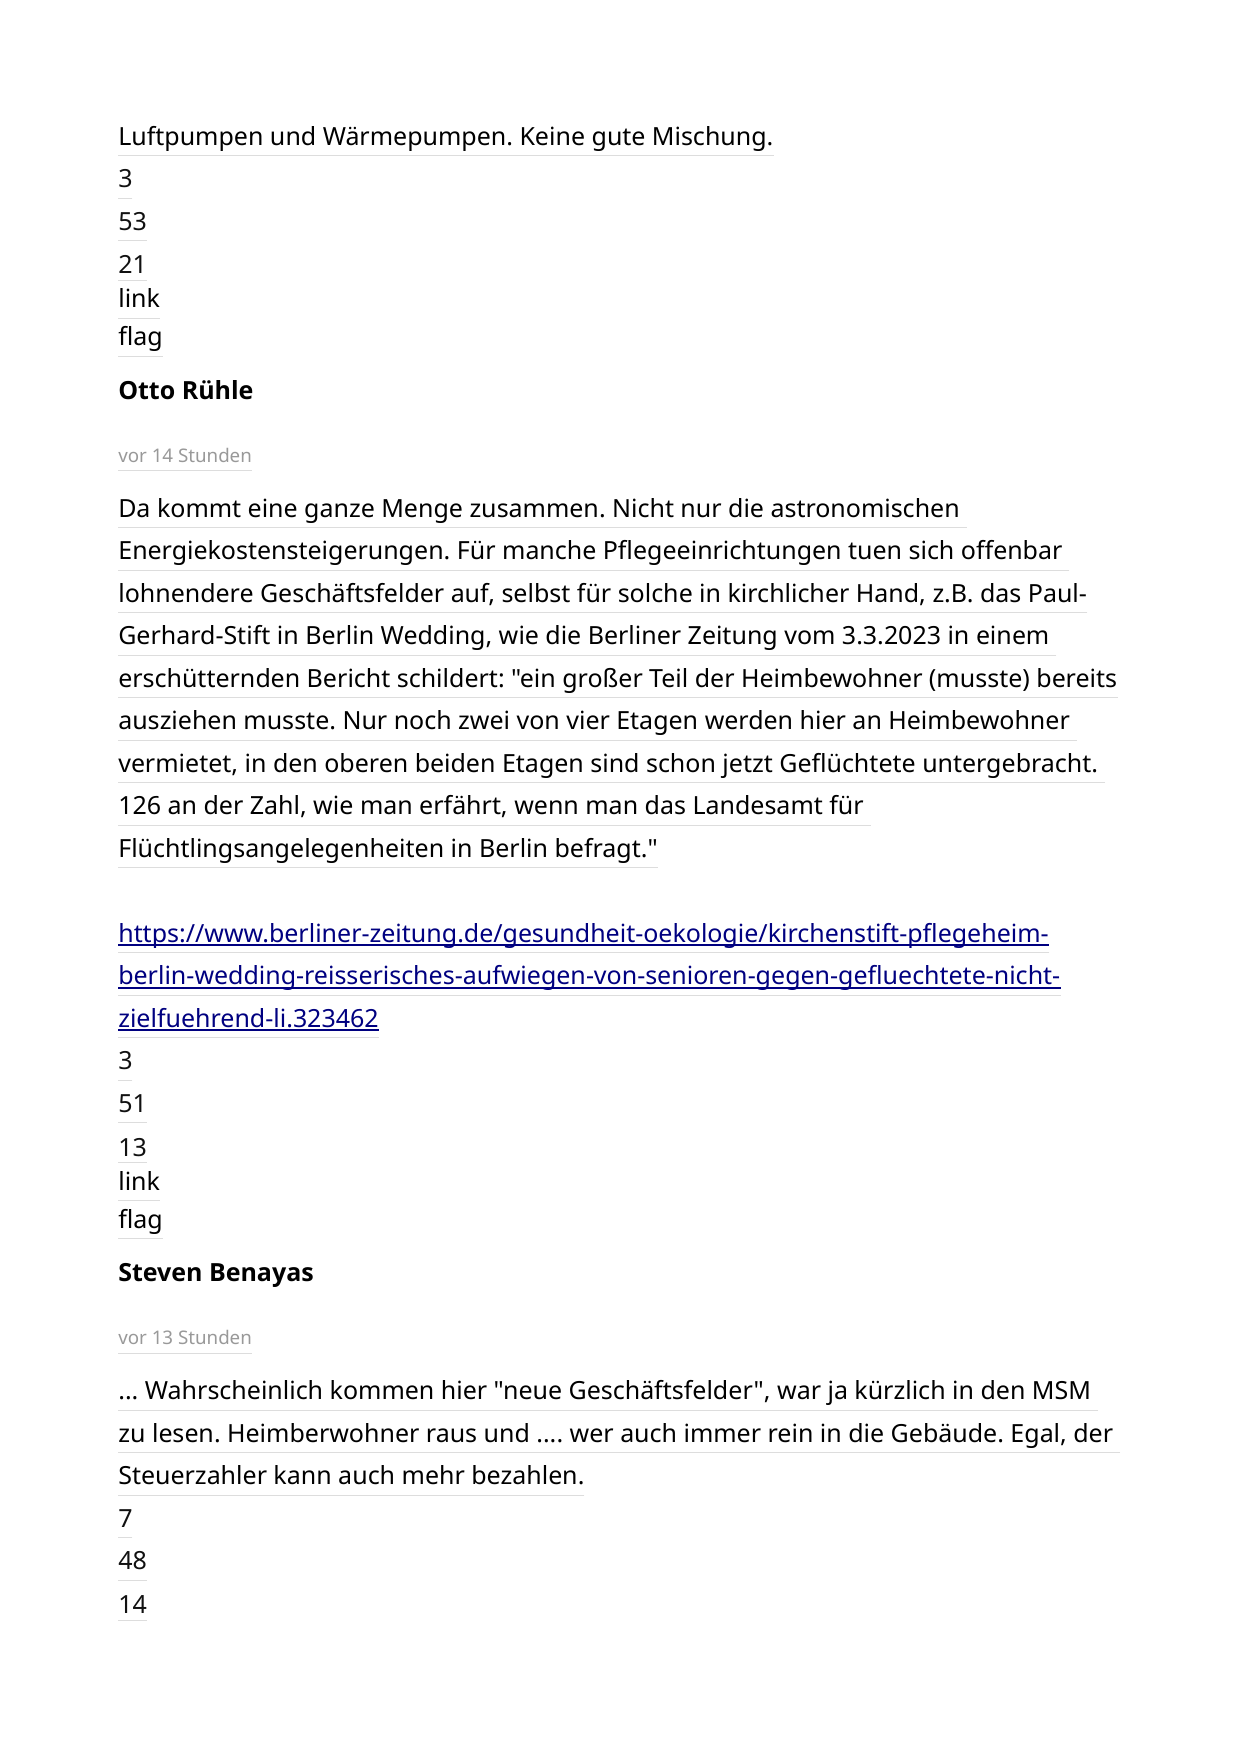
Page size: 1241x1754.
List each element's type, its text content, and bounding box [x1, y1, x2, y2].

text vor 14 Stunden [118, 442, 1117, 471]
text 3 [118, 1043, 1122, 1081]
text 7 [118, 1500, 1122, 1538]
text 3 [118, 161, 1122, 199]
text 14 [118, 1585, 1122, 1621]
text 53 [118, 203, 1122, 241]
text Da kommt eine ganze Menge zusammen. Nicht nur die astronomischen Energiekostensteigerungen. Für manche Pflegeeinrichtungen tuen sich offenbar lohnendere Geschäftsfelder auf, selbst für solche in kirchlicher Hand, z.B. das Paul-Gerhard-Stift in Berlin Wedding, wie die Berliner Zeitung vom 3.3.2023 in einem erschütternden Bericht schildert: "ein großer Teil der Heimbewohner (musste) bereits ausziehen musste. Nur noch zwei von vier Etagen werden hier an Heimbewohner vermietet, in den oberen beiden Etagen sind schon jetzt Geflüchtete untergebracht. 126 an der Zahl, wie man erfährt, wenn man das Landesamt für Flüchtlingsangelegenheiten in Berlin befragt." https://www.berliner-zeitung.de/gesundheit-oekologie/kirchenstift-pflegeheim-berlin-wedding-reisserisches-aufwiegen-von-senioren-gegen-gefluechtete-nicht-zielfuehrend-li.323462 [118, 491, 1122, 1038]
text 51 [118, 1086, 1122, 1123]
text 13 [118, 1128, 1122, 1163]
text Steven Benayas [118, 1255, 1122, 1289]
text ... Wahrscheinlich kommen hier "neue Geschäftsfelder", war ja kürzlich in den MSM zu lesen. Heimberwohner raus und .... wer auch immer rein in die Gebäude. Egal, der Steuerzahler kann auch mehr bezahlen. [118, 1373, 1122, 1496]
text Otto Rühle [118, 373, 1122, 407]
text flag [118, 319, 1122, 357]
text 48 [118, 1543, 1122, 1581]
text 21 [118, 246, 1122, 281]
text link [118, 1163, 1122, 1201]
text link [118, 281, 1122, 319]
text Luftpumpen und Wärmepumpen. Keine gute Mischung. [118, 118, 1122, 156]
text vor 13 Stunden [118, 1324, 1117, 1354]
text flag [118, 1201, 1122, 1239]
